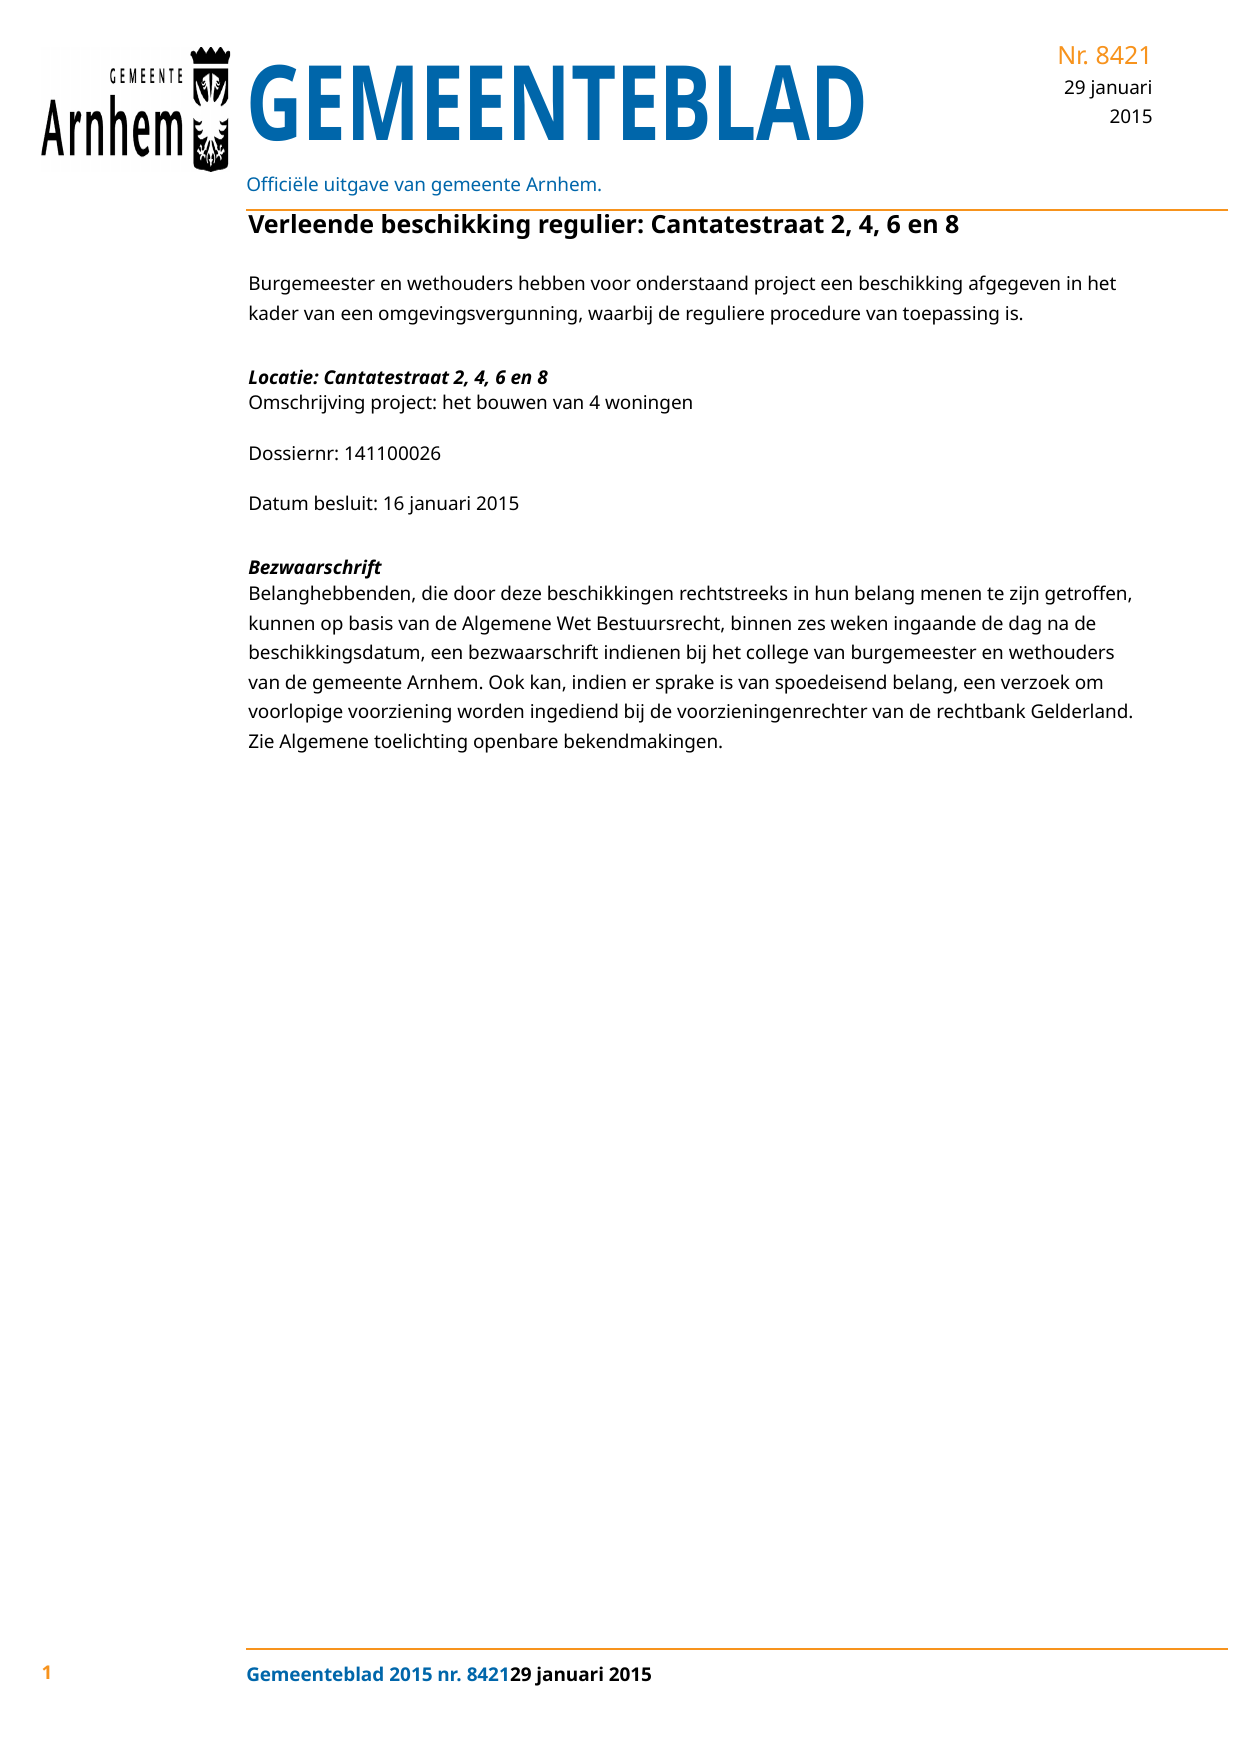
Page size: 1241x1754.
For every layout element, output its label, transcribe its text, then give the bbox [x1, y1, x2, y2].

text Locatie: Cantatestraat 2, 4, 6 en 8 [248, 364, 1152, 389]
text Verleende beschikking regulier: Cantatestraat 2, 4, 6 en 8 [248, 211, 1152, 241]
text Dossiernr: 141100026 [248, 440, 1152, 466]
text Belanghebbenden, die door deze beschikkingen rechtstreeks in hun belang menen te zijn getroffen, kunnen op basis van de Algemene Wet Bestuursrecht, binnen zes weken ingaande de dag na de beschikkingsdatum, een bezwaarschrift indienen bij het college van burgemeester en wethouders van de gemeente Arnhem. Ook kan, indien er sprake is van spoedeisend belang, een verzoek om voorlopige voorziening worden ingediend bij de voorzieningenrechter van de rechtbank Gelderland. Zie Algemene toelichting openbare bekendmakingen. [248, 580, 1152, 754]
text Bezwaarschrift [248, 554, 1152, 580]
text Datum besluit: 16 januari 2015 [248, 490, 1152, 516]
text Burgemeester en wethouders hebben voor onderstaand project een beschikking afgegeven in het kader van een omgevingsvergunning, waarbij de reguliere procedure van toepassing is. [248, 270, 1152, 326]
picture [41, 47, 231, 172]
text Omschrijving project: het bouwen van 4 woningen [248, 389, 1152, 415]
